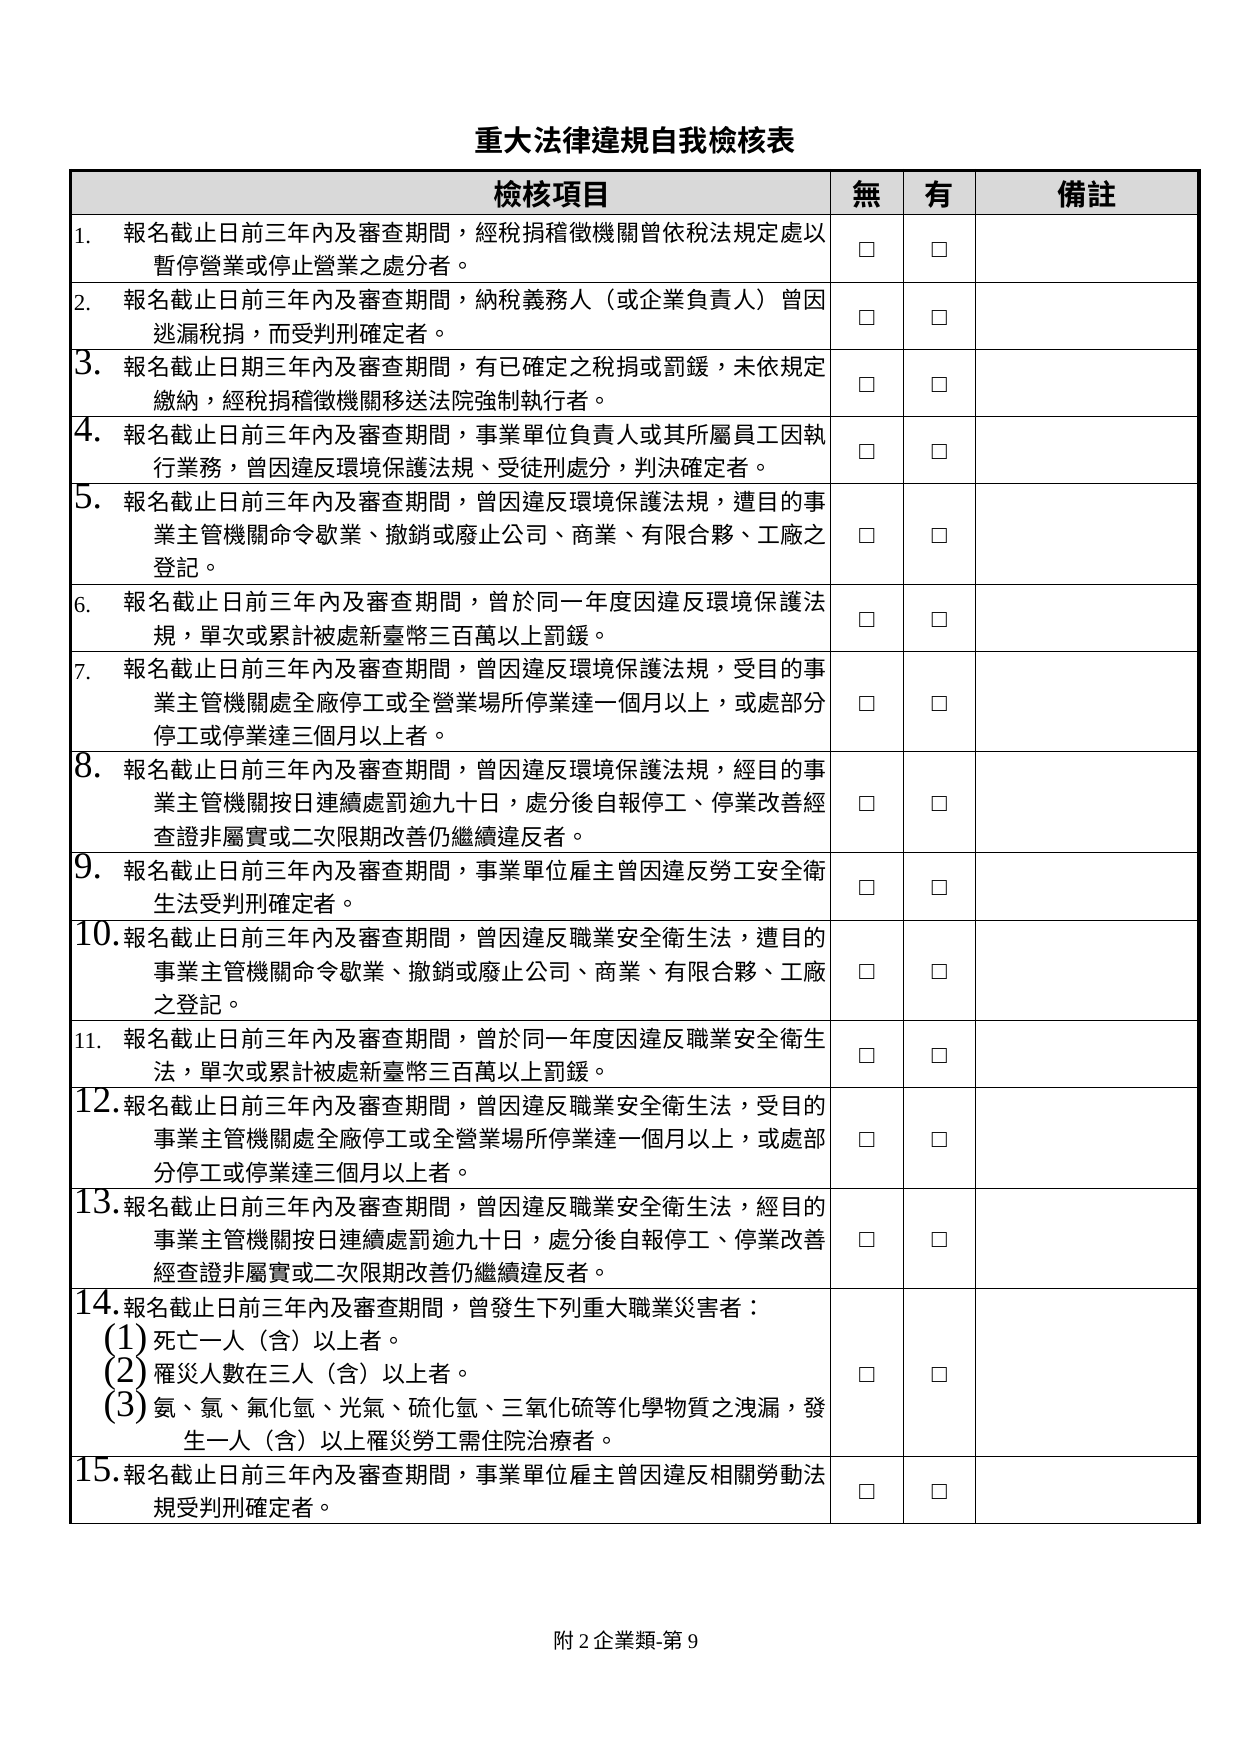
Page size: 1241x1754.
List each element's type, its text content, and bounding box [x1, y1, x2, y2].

table_cell 報名截止日前三年內及審查期間，曾因違反職業安全衛生法，經目的事業主管機關按日連續處罰逾九十日，處分後自報停工、停業改善經查證非屬實或二次限期改善仍繼續違反者。 [72, 1189, 830, 1288]
table_cell [976, 350, 1197, 416]
table_cell □ [904, 1189, 975, 1288]
table_cell [976, 652, 1197, 751]
table_cell 報名截止日前三年內及審查期間，納稅義務人（或企業負責人）曾因逃漏稅捐，而受判刑確定者。 [72, 283, 830, 349]
table_cell 報名截止日前三年內及審查期間，事業單位負責人或其所屬員工因執行業務，曾因違反環境保護法規、受徒刑處分，判決確定者。 [72, 417, 830, 483]
table_cell [976, 1189, 1197, 1288]
table_cell □ [831, 652, 903, 751]
table_cell □ [904, 350, 975, 416]
table_cell 報名截止日前三年內及審查期間，曾於同一年度因違反環境保護法規，單次或累計被處新臺幣三百萬以上罰鍰。 [72, 585, 830, 651]
table_cell □ [831, 350, 903, 416]
table_cell 報名截止日前三年內及審查期間，曾因違反環境保護法規，遭目的事業主管機關命令歇業、撤銷或廢止公司、商業、有限合夥、工廠之登記。 [72, 484, 830, 583]
table_cell □ [831, 752, 903, 852]
table_cell [976, 585, 1197, 651]
table_cell [976, 417, 1197, 483]
table_cell 報名截止日前三年內及審查期間，事業單位雇主曾因違反相關勞動法規受判刑確定者。 [72, 1457, 830, 1523]
table_cell 報名截止日前三年內及審查期間，曾於同一年度因違反職業安全衛生法，單次或累計被處新臺幣三百萬以上罰鍰。 [72, 1021, 830, 1087]
table_cell 報名截止日前三年內及審查期間，曾因違反環境保護法規，受目的事業主管機關處全廠停工或全營業場所停業達一個月以上，或處部分停工或停業達三個月以上者。 [72, 652, 830, 751]
table_cell □ [904, 417, 975, 483]
table_cell [976, 921, 1197, 1020]
table_cell 報名截止日前三年內及審查期間，曾發生下列重大職業災害者： 死亡一人（含）以上者。 罹災人數在三人（含）以上者。 氨、氯、氟化氫、光氣、硫化氫、三氧化硫等化學物質之洩漏，發生一人（含）以上罹災勞工需住院治療者。 [72, 1289, 830, 1456]
table_cell 報名截止日前三年內及審查期間，事業單位雇主曾因違反勞工安全衛生法受判刑確定者。 [72, 853, 830, 919]
table_cell [976, 484, 1197, 583]
table_cell □ [831, 1088, 903, 1188]
table_cell □ [831, 1457, 903, 1523]
table_cell □ [831, 1021, 903, 1087]
table_cell 報名截止日前三年內及審查期間，經稅捐稽徵機關曾依稅法規定處以暫停營業或停止營業之處分者。 [72, 215, 830, 281]
table_cell □ [831, 921, 903, 1020]
table_cell □ [831, 417, 903, 483]
table_cell □ [904, 484, 975, 583]
table_cell □ [831, 283, 903, 349]
table_cell □ [904, 921, 975, 1020]
table_cell 報名截止日前三年內及審查期間，曾因違反環境保護法規，經目的事業主管機關按日連續處罰逾九十日，處分後自報停工、停業改善經查證非屬實或二次限期改善仍繼續違反者。 [72, 752, 830, 852]
table_cell 報名截止日前三年內及審查期間，曾因違反職業安全衛生法，受目的事業主管機關處全廠停工或全營業場所停業達一個月以上，或處部分停工或停業達三個月以上者。 [72, 1088, 830, 1188]
table_cell [976, 752, 1197, 852]
table_cell □ [831, 215, 903, 281]
table_cell [976, 1088, 1197, 1188]
table_cell [976, 283, 1197, 349]
table_cell □ [904, 585, 975, 651]
table_cell 報名截止日前三年內及審查期間，曾因違反職業安全衛生法，遭目的事業主管機關命令歇業、撤銷或廢止公司、商業、有限合夥、工廠之登記。 [72, 921, 830, 1020]
table_header 檢核項目 [72, 172, 830, 214]
table_cell [976, 1289, 1197, 1456]
text 重大法律違規自我檢核表 [177, 112, 1092, 162]
table_cell 報名截止日期三年內及審查期間，有已確定之稅捐或罰鍰，未依規定繳納，經稅捐稽徵機關移送法院強制執行者。 [72, 350, 830, 416]
table_cell [976, 1021, 1197, 1087]
table_cell □ [904, 652, 975, 751]
table_cell [976, 215, 1197, 281]
table_header 有 [904, 172, 975, 214]
table_cell □ [904, 1021, 975, 1087]
table_cell □ [904, 283, 975, 349]
table_header 無 [831, 172, 903, 214]
table_cell □ [904, 1289, 975, 1456]
table_cell □ [904, 752, 975, 852]
table_cell □ [904, 853, 975, 919]
table_cell [976, 853, 1197, 919]
table_cell □ [904, 1457, 975, 1523]
table_cell [976, 1457, 1197, 1523]
table_cell □ [831, 585, 903, 651]
table_cell □ [831, 853, 903, 919]
table_cell □ [904, 215, 975, 281]
table_cell □ [831, 1289, 903, 1456]
table_cell □ [831, 1189, 903, 1288]
table_cell □ [904, 1088, 975, 1188]
table_cell □ [831, 484, 903, 583]
table_header 備註 [976, 172, 1197, 214]
